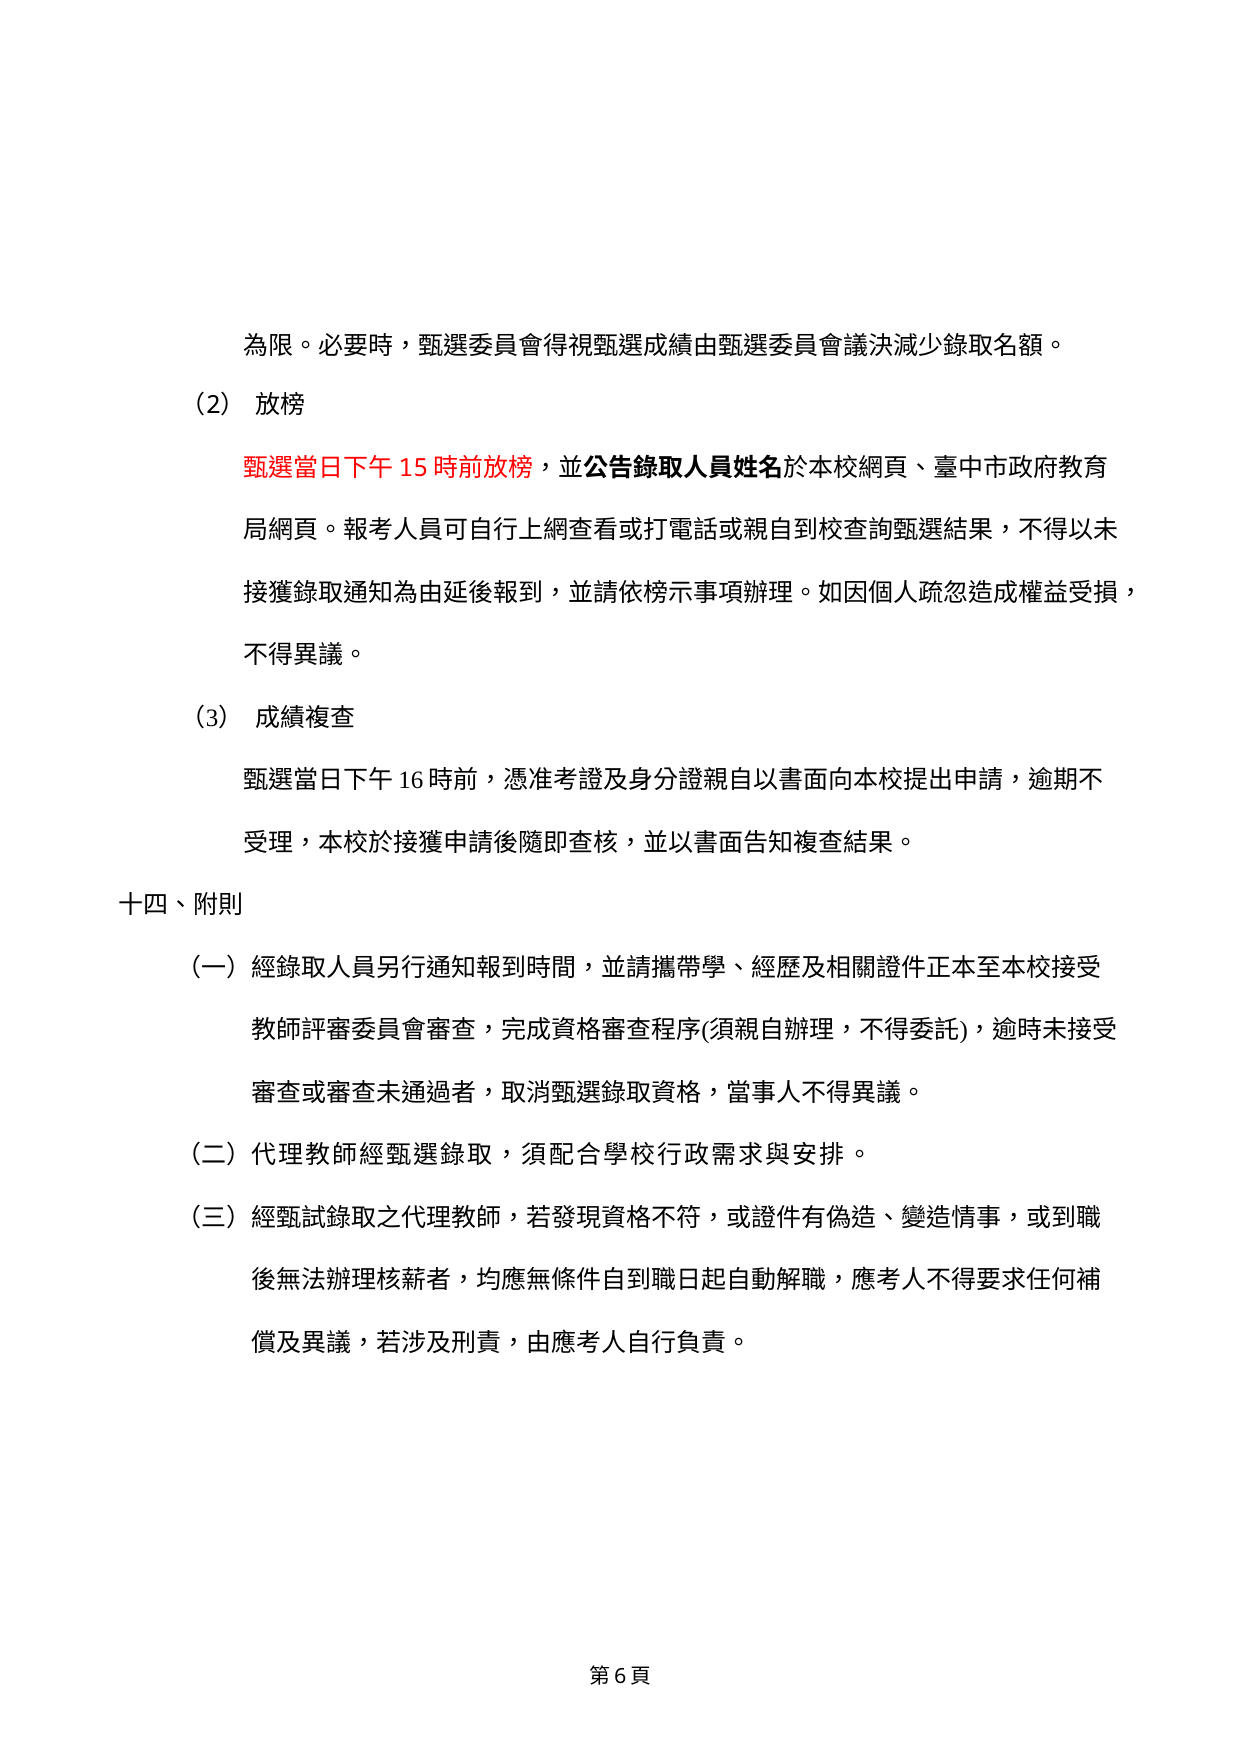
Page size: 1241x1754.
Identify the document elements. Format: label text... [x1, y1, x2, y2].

text 甄選當日下午15時前放榜，並公告錄取人員姓名於本校網頁、臺中市政府教育局網頁。報考人員可自行上網查看或打電話或親自到校查詢甄選結果，不得以未接獲錄取通知為由延後報到，並請依榜示事項辦理。如因個人疏忽造成權益受損，不得異議。 [243, 424, 1122, 674]
text 甄選當日下午16時前，憑准考證及身分證親自以書面向本校提出申請，逾期不受理，本校於接獲申請後隨即查核，並以書面告知複查結果。 [243, 736, 1122, 861]
list 成績複查 [181, 674, 1122, 736]
text （二）代理教師經甄選錄取，須配合學校行政需求與安排。 [176, 1111, 1122, 1174]
list 放榜 [181, 361, 1122, 424]
text （一）經錄取人員另行通知報到時間，並請攜帶學、經歷及相關證件正本至本校接受教師評審委員會審查，完成資格審查程序(須親自辦理，不得委託)，逾時未接受審查或審查未通過者，取消甄選錄取資格，當事人不得異議。 [176, 924, 1122, 1111]
text 十四、附則 [118, 861, 1122, 924]
text 為限。必要時，甄選委員會得視甄選成績由甄選委員會議決減少錄取名額。 [243, 328, 1122, 361]
text （三）經甄試錄取之代理教師，若發現資格不符，或證件有偽造、變造情事，或到職後無法辦理核薪者，均應無條件自到職日起自動解職，應考人不得要求任何補償及異議，若涉及刑責，由應考人自行負責。 [176, 1174, 1122, 1361]
